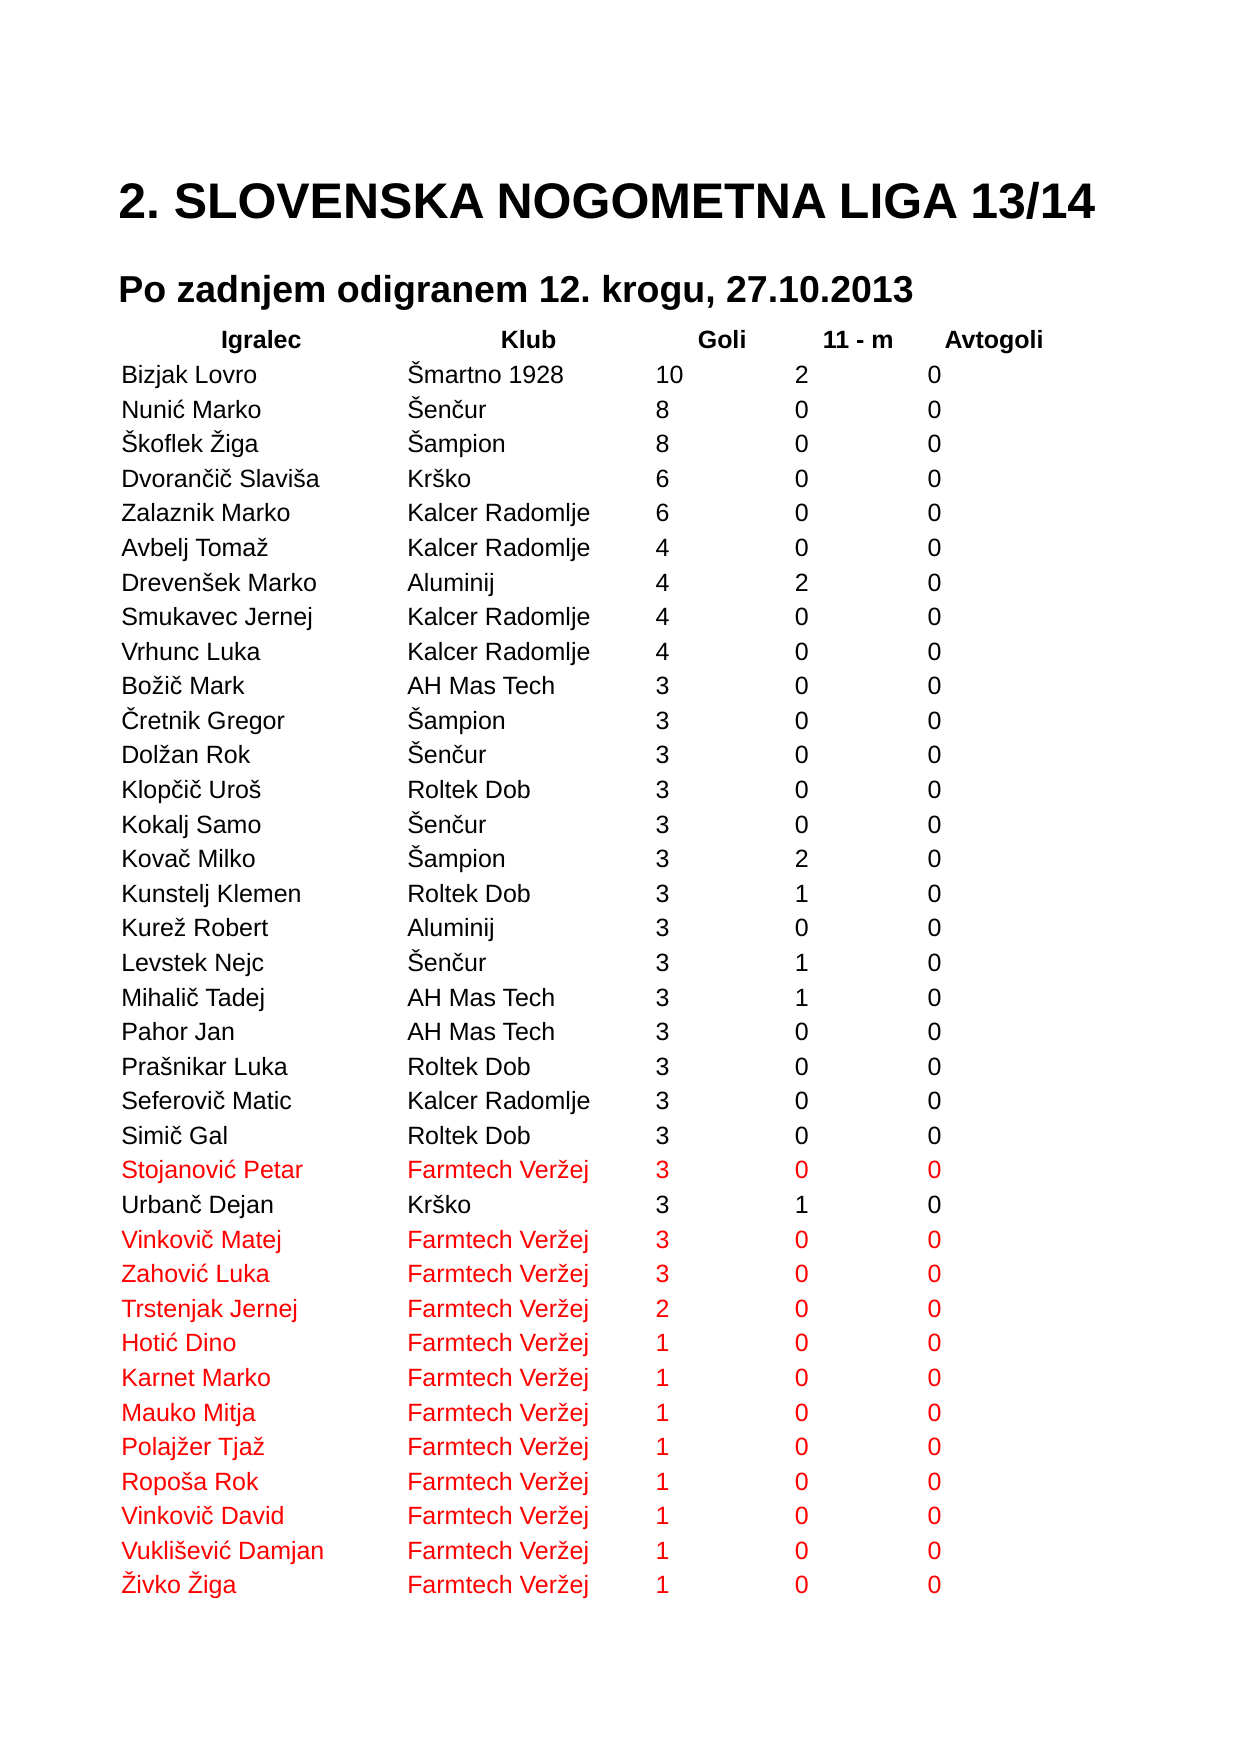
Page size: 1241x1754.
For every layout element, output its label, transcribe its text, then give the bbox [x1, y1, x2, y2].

table_cell 3 [653, 1083, 792, 1118]
table_cell Farmtech Veržej [404, 1222, 652, 1256]
table_cell 0 [792, 1083, 924, 1118]
table_cell 0 [792, 599, 924, 634]
table_cell 0 [792, 910, 924, 945]
table_cell 0 [792, 1464, 924, 1498]
table_cell AH Mas Tech [404, 668, 652, 703]
table_cell AH Mas Tech [404, 980, 652, 1014]
table_cell Čretnik Gregor [118, 703, 404, 737]
table_cell 0 [924, 634, 1063, 668]
table_cell Živko Žiga [118, 1568, 404, 1602]
table_cell 3 [653, 1222, 792, 1256]
table_cell 0 [792, 1533, 924, 1567]
table_cell Roltek Dob [404, 876, 652, 910]
table_cell 4 [653, 599, 792, 634]
table_cell 0 [924, 1360, 1063, 1394]
table_cell Farmtech Veržej [404, 1464, 652, 1498]
table_cell 0 [924, 945, 1063, 979]
table_cell 1 [653, 1464, 792, 1498]
table_cell 3 [653, 738, 792, 772]
table_cell 0 [792, 1325, 924, 1360]
table_cell 0 [792, 1568, 924, 1602]
table_cell 3 [653, 668, 792, 703]
table_cell 1 [792, 980, 924, 1014]
table_cell Kalcer Radomlje [404, 530, 652, 564]
table_cell Roltek Dob [404, 1118, 652, 1152]
table_cell 0 [924, 807, 1063, 841]
table_cell Farmtech Veržej [404, 1291, 652, 1325]
table_cell 0 [924, 1153, 1063, 1187]
table_cell Zalaznik Marko [118, 495, 404, 530]
table_cell Vrhunc Luka [118, 634, 404, 668]
table_cell Vinkovič Matej [118, 1222, 404, 1256]
table_cell Roltek Dob [404, 772, 652, 807]
table_cell 0 [924, 599, 1063, 634]
table_cell 1 [653, 1429, 792, 1464]
table_cell 0 [924, 392, 1063, 426]
table_cell 0 [792, 1153, 924, 1187]
table_cell Mihalič Tadej [118, 980, 404, 1014]
table_cell 0 [924, 1118, 1063, 1152]
table_cell Trstenjak Jernej [118, 1291, 404, 1325]
table_cell Vuklišević Damjan [118, 1533, 404, 1567]
table_cell Pahor Jan [118, 1014, 404, 1049]
table_cell 0 [924, 1083, 1063, 1118]
table_cell 0 [924, 1395, 1063, 1429]
table_cell 0 [792, 807, 924, 841]
table_cell 2 [792, 357, 924, 392]
table_cell 0 [792, 530, 924, 564]
table_cell 0 [792, 461, 924, 495]
table_cell 1 [653, 1395, 792, 1429]
table_cell 0 [924, 1498, 1063, 1533]
table_cell 1 [653, 1568, 792, 1602]
table_cell 0 [924, 1014, 1063, 1049]
table_cell 0 [924, 841, 1063, 876]
table_cell 0 [924, 461, 1063, 495]
table_cell Aluminij [404, 565, 652, 599]
table_cell 0 [924, 1049, 1063, 1083]
table_cell 0 [924, 495, 1063, 530]
table_cell Hotić Dino [118, 1325, 404, 1360]
table_cell 0 [792, 1256, 924, 1291]
table_header Igralec [118, 323, 404, 357]
table_cell Dvorančič Slaviša [118, 461, 404, 495]
table_cell 0 [924, 1187, 1063, 1222]
table_cell 0 [924, 565, 1063, 599]
table_cell 0 [792, 1498, 924, 1533]
table_cell 0 [924, 1464, 1063, 1498]
table_cell Seferovič Matic [118, 1083, 404, 1118]
table_cell 4 [653, 530, 792, 564]
table_cell Urbanč Dejan [118, 1187, 404, 1222]
table_cell 3 [653, 945, 792, 979]
table_cell 3 [653, 1014, 792, 1049]
table_cell 1 [653, 1360, 792, 1394]
table_cell Stojanović Petar [118, 1153, 404, 1187]
table_cell Levstek Nejc [118, 945, 404, 979]
table_cell AH Mas Tech [404, 1014, 652, 1049]
table_cell 0 [924, 1429, 1063, 1464]
table_cell Šampion [404, 841, 652, 876]
table_cell 3 [653, 841, 792, 876]
table_cell Klopčič Uroš [118, 772, 404, 807]
table_cell 1 [792, 945, 924, 979]
table_cell 3 [653, 772, 792, 807]
table_cell 0 [924, 876, 1063, 910]
table_cell Šenčur [404, 738, 652, 772]
table_cell 10 [653, 357, 792, 392]
table_cell 1 [653, 1533, 792, 1567]
table_cell Nunić Marko [118, 392, 404, 426]
table_cell 0 [924, 772, 1063, 807]
table_cell 0 [792, 1360, 924, 1394]
table_cell 6 [653, 461, 792, 495]
table_cell 4 [653, 634, 792, 668]
table_cell Mauko Mitja [118, 1395, 404, 1429]
table_cell Farmtech Veržej [404, 1498, 652, 1533]
table_cell Zahović Luka [118, 1256, 404, 1291]
table_cell Farmtech Veržej [404, 1360, 652, 1394]
table_header Goli [653, 323, 792, 357]
table_cell Šampion [404, 426, 652, 461]
table_cell 0 [792, 772, 924, 807]
table_cell Kalcer Radomlje [404, 495, 652, 530]
table_cell Farmtech Veržej [404, 1533, 652, 1567]
table_cell 0 [924, 910, 1063, 945]
table_cell Farmtech Veržej [404, 1395, 652, 1429]
table_cell Šenčur [404, 392, 652, 426]
table_cell Farmtech Veržej [404, 1256, 652, 1291]
table_cell Simič Gal [118, 1118, 404, 1152]
table_cell 3 [653, 1153, 792, 1187]
subtitle Po zadnjem odigranem 12. krogu, 27.10.2013 [118, 267, 1122, 310]
table_cell 0 [924, 1325, 1063, 1360]
table_cell Kalcer Radomlje [404, 1083, 652, 1118]
table_cell 0 [924, 980, 1063, 1014]
table_cell Farmtech Veržej [404, 1325, 652, 1360]
table_cell 0 [924, 668, 1063, 703]
table_cell Vinkovič David [118, 1498, 404, 1533]
table_cell Šenčur [404, 945, 652, 979]
table_cell Polajžer Tjaž [118, 1429, 404, 1464]
table_cell 3 [653, 703, 792, 737]
table_cell 0 [792, 1014, 924, 1049]
table_cell 1 [792, 876, 924, 910]
table_cell 1 [653, 1325, 792, 1360]
table_cell Kalcer Radomlje [404, 599, 652, 634]
table_cell 0 [924, 1533, 1063, 1567]
table_cell 2 [653, 1291, 792, 1325]
table_cell 0 [792, 1049, 924, 1083]
table_cell Krško [404, 461, 652, 495]
table_cell 0 [792, 738, 924, 772]
table_cell Bizjak Lovro [118, 357, 404, 392]
table_cell Šenčur [404, 807, 652, 841]
table_cell Kokalj Samo [118, 807, 404, 841]
table_cell 3 [653, 1049, 792, 1083]
table_cell 0 [924, 1222, 1063, 1256]
table_cell 0 [792, 1118, 924, 1152]
table_cell Božič Mark [118, 668, 404, 703]
table_cell Ropoša Rok [118, 1464, 404, 1498]
table_cell Farmtech Veržej [404, 1568, 652, 1602]
table_cell 0 [924, 1568, 1063, 1602]
table_cell 1 [792, 1187, 924, 1222]
table_cell Smukavec Jernej [118, 599, 404, 634]
table_cell 0 [792, 1429, 924, 1464]
table_cell Roltek Dob [404, 1049, 652, 1083]
table_cell Kurež Robert [118, 910, 404, 945]
table_header 11 - m [792, 323, 924, 357]
table_cell 0 [792, 634, 924, 668]
table_cell 8 [653, 392, 792, 426]
table_cell 0 [924, 703, 1063, 737]
table_cell 0 [924, 1291, 1063, 1325]
table_header Avtogoli [924, 323, 1063, 357]
table_cell Aluminij [404, 910, 652, 945]
table_cell 0 [792, 1291, 924, 1325]
table_cell 3 [653, 807, 792, 841]
table_cell Šmartno 1928 [404, 357, 652, 392]
table_cell Škoflek Žiga [118, 426, 404, 461]
table_cell 1 [653, 1498, 792, 1533]
table_cell 0 [792, 392, 924, 426]
table_cell 0 [792, 703, 924, 737]
table_cell 2 [792, 841, 924, 876]
table_cell 0 [924, 530, 1063, 564]
table_cell Kalcer Radomlje [404, 634, 652, 668]
table_cell 0 [924, 1256, 1063, 1291]
table_cell Farmtech Veržej [404, 1153, 652, 1187]
table_cell 3 [653, 1256, 792, 1291]
table_cell 0 [792, 1395, 924, 1429]
table_cell Farmtech Veržej [404, 1429, 652, 1464]
table_cell Krško [404, 1187, 652, 1222]
table_cell 8 [653, 426, 792, 461]
table_cell 0 [792, 1222, 924, 1256]
table_cell 0 [792, 426, 924, 461]
table_cell Kunstelj Klemen [118, 876, 404, 910]
subtitle 2. SLOVENSKA NOGOMETNA LIGA 13/14 [118, 172, 1122, 229]
table_cell 3 [653, 876, 792, 910]
table_cell 3 [653, 910, 792, 945]
table_cell 3 [653, 1118, 792, 1152]
table_cell 3 [653, 1187, 792, 1222]
table_cell Dolžan Rok [118, 738, 404, 772]
table_cell Šampion [404, 703, 652, 737]
table_cell Avbelj Tomaž [118, 530, 404, 564]
table_cell 2 [792, 565, 924, 599]
table_cell Karnet Marko [118, 1360, 404, 1394]
table_cell 0 [924, 738, 1063, 772]
table_cell Prašnikar Luka [118, 1049, 404, 1083]
table_cell Drevenšek Marko [118, 565, 404, 599]
table_cell 0 [924, 426, 1063, 461]
table_cell 6 [653, 495, 792, 530]
table_cell 4 [653, 565, 792, 599]
table_cell Kovač Milko [118, 841, 404, 876]
table_cell 0 [924, 357, 1063, 392]
table_cell 3 [653, 980, 792, 1014]
table_cell 0 [792, 495, 924, 530]
table_header Klub [404, 323, 652, 357]
table_cell 0 [792, 668, 924, 703]
